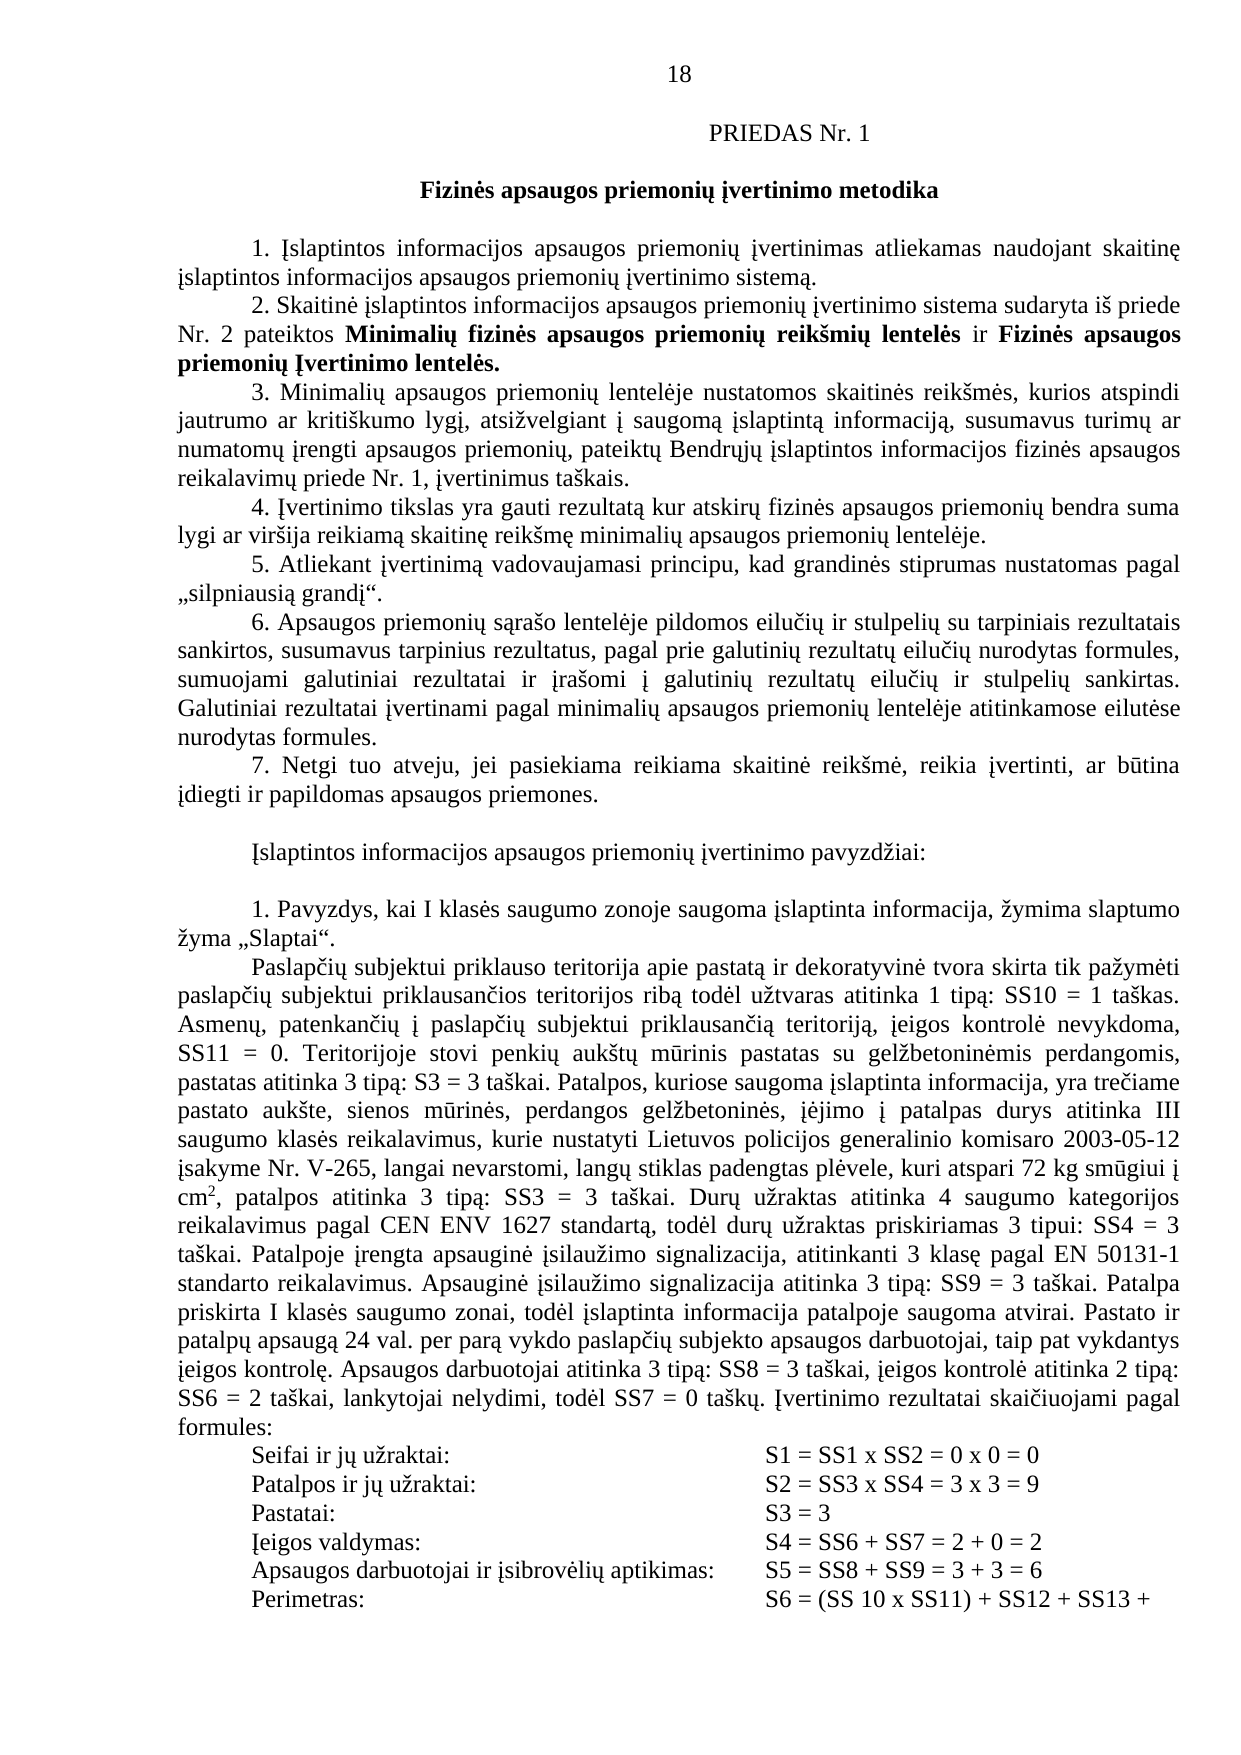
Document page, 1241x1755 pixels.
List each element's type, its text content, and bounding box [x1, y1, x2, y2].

text 1. Pavyzdys, kai I klasės saugumo zonoje saugoma įslaptinta informacija, žymima slaptumo žyma „Slaptai“. [177, 894, 1181, 952]
text 2. Skaitinė įslaptintos informacijos apsaugos priemonių įvertinimo sistema sudaryta iš priede Nr. 2 pateiktos Minimalių fizinės apsaugos priemonių reikšmių lentelės ir Fizinės apsaugos priemonių Įvertinimo lentelės. [177, 291, 1181, 377]
text 6. Apsaugos priemonių sąrašo lentelėje pildomos eilučių ir stulpelių su tarpiniais rezultatais sankirtos, susumavus tarpinius rezultatus, pagal prie galutinių rezultatų eilučių nurodytas formules, sumuojami galutiniai rezultatai ir įrašomi į galutinių rezultatų eilučių ir stulpelių sankirtas. Galutiniai rezultatai įvertinami pagal minimalių apsaugos priemonių lentelėje atitinkamose eilutėse nurodytas formules. [177, 607, 1181, 751]
text 5. Atliekant įvertinimą vadovaujamasi principu, kad grandinės stiprumas nustatomas pagal „silpniausią grandį“. [177, 549, 1181, 607]
text Fizinės apsaugos priemonių įvertinimo metodika [177, 176, 1181, 204]
text Įeigos valdymas: S4 = SS6 + SS7 = 2 + 0 = 2 [177, 1527, 1181, 1556]
text Seifai ir jų užraktai: S1 = SS1 x SS2 = 0 x 0 = 0 [177, 1441, 1181, 1469]
text Patalpos ir jų užraktai: S2 = SS3 x SS4 = 3 x 3 = 9 [177, 1469, 1181, 1498]
text Įslaptintos informacijos apsaugos priemonių įvertinimo pavyzdžiai: [177, 837, 1181, 866]
text PRIEDAS Nr. 1 [177, 118, 1181, 147]
text Perimetras: S6 = (SS 10 x SS11) + SS12 + SS13 + [177, 1584, 1181, 1613]
text 1. Įslaptintos informacijos apsaugos priemonių įvertinimas atliekamas naudojant skaitinę įslaptintos informacijos apsaugos priemonių įvertinimo sistemą. [177, 233, 1181, 291]
text Apsaugos darbuotojai ir įsibrovėlių aptikimas: S5 = SS8 + SS9 = 3 + 3 = 6 [177, 1556, 1181, 1584]
text Paslapčių subjektui priklauso teritorija apie pastatą ir dekoratyvinė tvora skirta tik pažymėti paslapčių subjektui priklausančios teritorijos ribą todėl užtvaras atitinka 1 tipą: SS10 = 1 taškas. Asmenų, patenkančių į paslapčių subjektui priklausančią teritoriją, įeigos kontrolė nevykdoma, SS11 = 0. Teritorijoje stovi penkių aukštų mūrinis pastatas su gelžbetoninėmis perdangomis, pastatas atitinka 3 tipą: S3 = 3 taškai. Patalpos, kuriose saugoma įslaptinta informacija, yra trečiame pastato aukšte, sienos mūrinės, perdangos gelžbetoninės, įėjimo į patalpas durys atitinka III saugumo klasės reikalavimus, kurie nustatyti Lietuvos policijos generalinio komisaro 2003-05-12 įsakyme Nr. V-265, langai nevarstomi, langų stiklas padengtas plėvele, kuri atspari 72 kg smūgiui į cm2, patalpos atitinka 3 tipą: SS3 = 3 taškai. Durų užraktas atitinka 4 saugumo kategorijos reikalavimus pagal CEN ENV 1627 standartą, todėl durų užraktas priskiriamas 3 tipui: SS4 = 3 taškai. Patalpoje įrengta apsauginė įsilaužimo signalizacija, atitinkanti 3 klasę pagal EN 50131-1 standarto reikalavimus. Apsauginė įsilaužimo signalizacija atitinka 3 tipą: SS9 = 3 taškai. Patalpa priskirta I klasės saugumo zonai, todėl įslaptinta informacija patalpoje saugoma atvirai. Pastato ir patalpų apsaugą 24 val. per parą vykdo paslapčių subjekto apsaugos darbuotojai, taip pat vykdantys įeigos kontrolę. Apsaugos darbuotojai atitinka 3 tipą: SS8 = 3 taškai, įeigos kontrolė atitinka 2 tipą: SS6 = 2 taškai, lankytojai nelydimi, todėl SS7 = 0 taškų. Įvertinimo rezultatai skaičiuojami pagal formules: [177, 952, 1181, 1441]
text 3. Minimalių apsaugos priemonių lentelėje nustatomos skaitinės reikšmės, kurios atspindi jautrumo ar kritiškumo lygį, atsižvelgiant į saugomą įslaptintą informaciją, susumavus turimų ar numatomų įrengti apsaugos priemonių, pateiktų Bendrųjų įslaptintos informacijos fizinės apsaugos reikalavimų priede Nr. 1, įvertinimus taškais. [177, 377, 1181, 492]
text Pastatai: S3 = 3 [177, 1498, 1181, 1527]
text 7. Netgi tuo atveju, jei pasiekiama reikiama skaitinė reikšmė, reikia įvertinti, ar būtina įdiegti ir papildomas apsaugos priemones. [177, 751, 1181, 808]
text 4. Įvertinimo tikslas yra gauti rezultatą kur atskirų fizinės apsaugos priemonių bendra suma lygi ar viršija reikiamą skaitinę reikšmę minimalių apsaugos priemonių lentelėje. [177, 492, 1181, 549]
